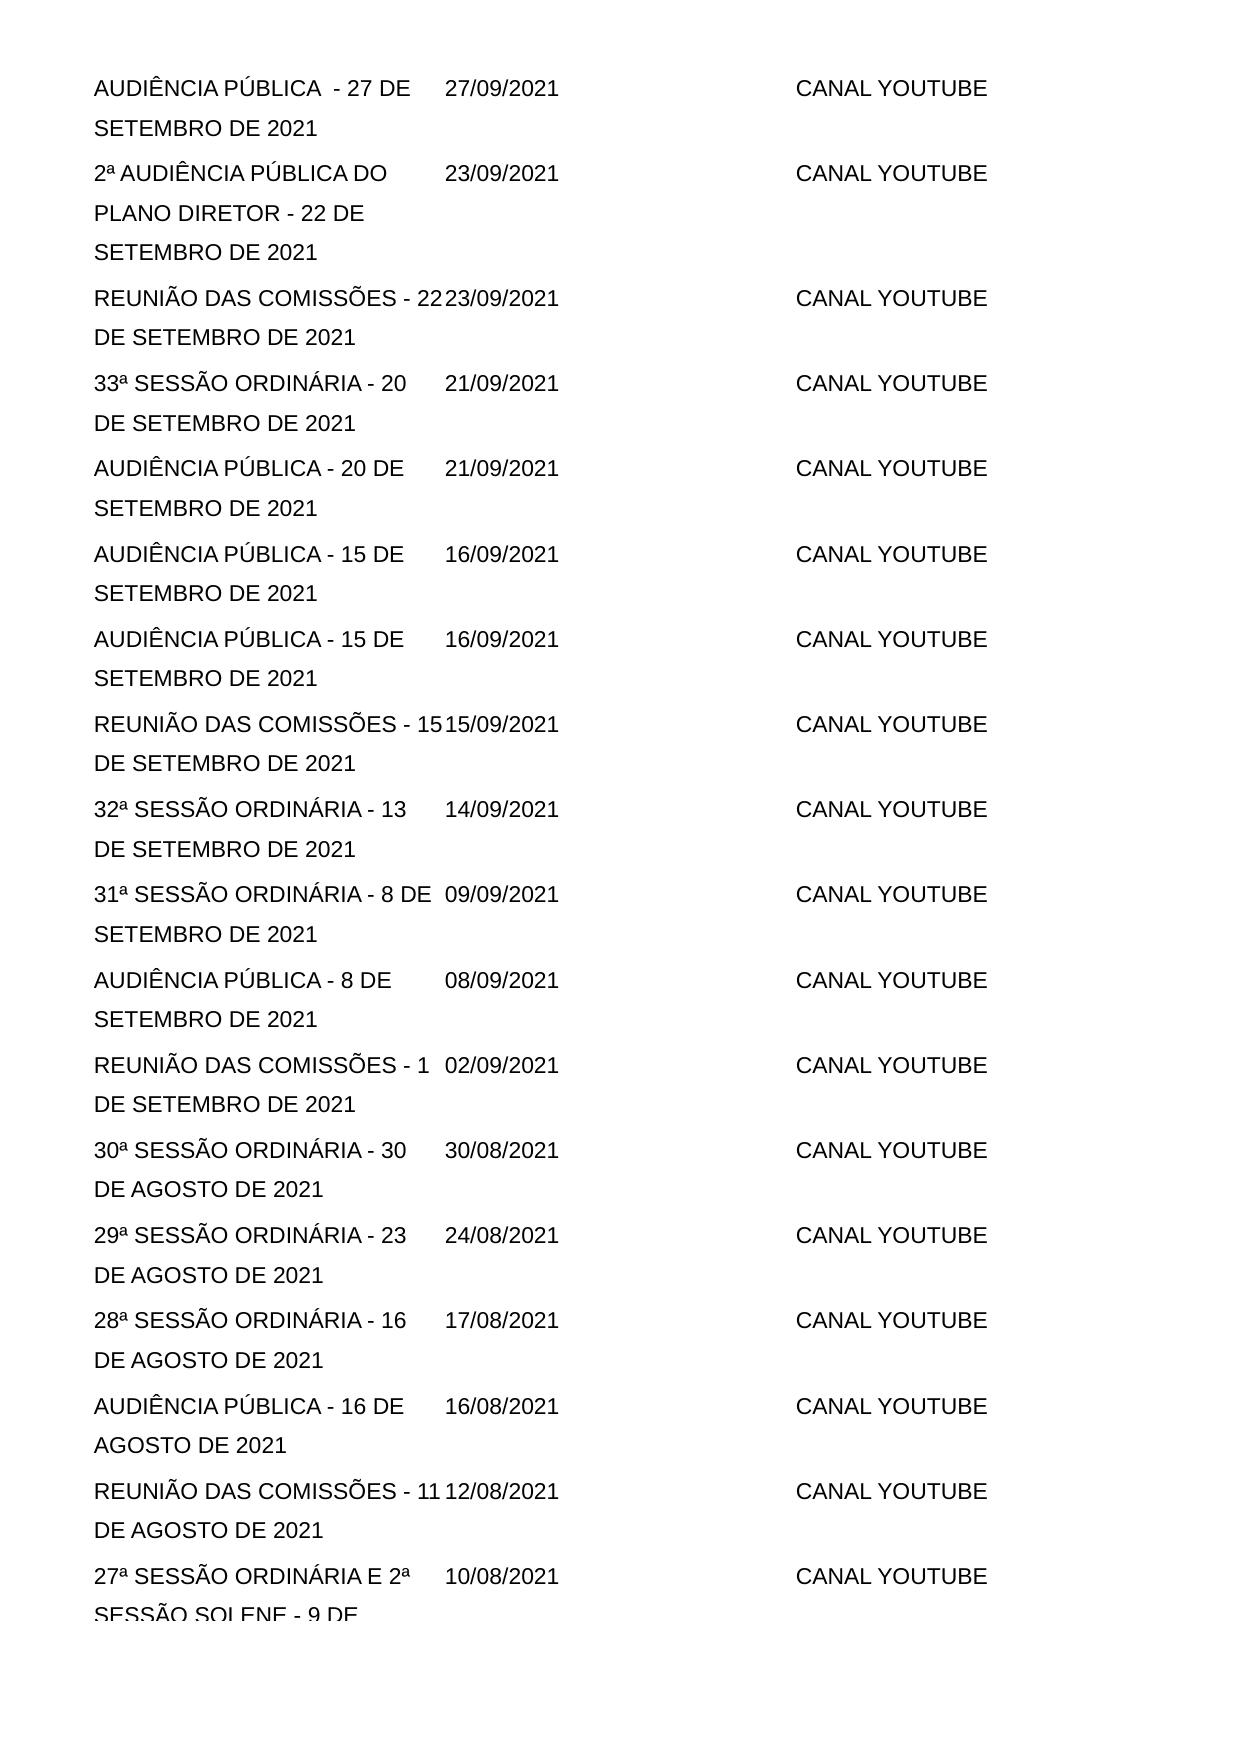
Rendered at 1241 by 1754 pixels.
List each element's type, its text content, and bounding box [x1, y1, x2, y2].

table_cell 16/08/2021 [445, 1393, 796, 1478]
table_cell CANAL YOUTUBE [796, 1393, 1146, 1478]
table_cell 23/09/2021 [445, 285, 796, 370]
table_cell 17/08/2021 [445, 1308, 796, 1393]
table_cell REUNIÃO DAS COMISSÕES - 1 DE SETEMBRO DE 2021 [94, 1052, 444, 1137]
table_cell 32ª SESSÃO ORDINÁRIA - 13 DE SETEMBRO DE 2021 [94, 796, 444, 881]
table_cell CANAL YOUTUBE [796, 796, 1146, 881]
table_cell CANAL YOUTUBE [796, 1308, 1146, 1393]
table_cell CANAL YOUTUBE [796, 1563, 1146, 1620]
table_cell CANAL YOUTUBE [796, 160, 1146, 285]
table_cell 10/08/2021 [445, 1563, 796, 1620]
table_cell AUDIÊNCIA PÚBLICA - 8 DE SETEMBRO DE 2021 [94, 967, 444, 1052]
table_cell 30ª SESSÃO ORDINÁRIA - 30 DE AGOSTO DE 2021 [94, 1137, 444, 1222]
table_cell AUDIÊNCIA PÚBLICA - 20 DE SETEMBRO DE 2021 [94, 455, 444, 541]
table_cell 21/09/2021 [445, 455, 796, 541]
table_cell CANAL YOUTUBE [796, 285, 1146, 370]
table_cell AUDIÊNCIA PÚBLICA - 27 DE SETEMBRO DE 2021 [94, 75, 444, 160]
table_cell 27ª SESSÃO ORDINÁRIA E 2ª SESSÃO SOLENE - 9 DE [94, 1563, 444, 1620]
table_cell AUDIÊNCIA PÚBLICA - 15 DE SETEMBRO DE 2021 [94, 626, 444, 711]
table_cell 33ª SESSÃO ORDINÁRIA - 20 DE SETEMBRO DE 2021 [94, 370, 444, 455]
table_cell 15/09/2021 [445, 711, 796, 796]
table_cell 08/09/2021 [445, 967, 796, 1052]
table_cell 31ª SESSÃO ORDINÁRIA - 8 DE SETEMBRO DE 2021 [94, 881, 444, 967]
table_cell 16/09/2021 [445, 626, 796, 711]
table_cell 14/09/2021 [445, 796, 796, 881]
table_cell CANAL YOUTUBE [796, 626, 1146, 711]
table_cell CANAL YOUTUBE [796, 370, 1146, 455]
table_cell CANAL YOUTUBE [796, 1222, 1146, 1307]
table_cell AUDIÊNCIA PÚBLICA - 16 DE AGOSTO DE 2021 [94, 1393, 444, 1478]
table_cell 24/08/2021 [445, 1222, 796, 1307]
table_cell CANAL YOUTUBE [796, 541, 1146, 626]
table_cell 27/09/2021 [445, 75, 796, 160]
table_cell CANAL YOUTUBE [796, 455, 1146, 541]
table_cell 2ª AUDIÊNCIA PÚBLICA DO PLANO DIRETOR - 22 DE SETEMBRO DE 2021 [94, 160, 444, 285]
table_cell 28ª SESSÃO ORDINÁRIA - 16 DE AGOSTO DE 2021 [94, 1308, 444, 1393]
table_cell AUDIÊNCIA PÚBLICA - 15 DE SETEMBRO DE 2021 [94, 541, 444, 626]
table_cell 12/08/2021 [445, 1478, 796, 1563]
table_cell REUNIÃO DAS COMISSÕES - 15 DE SETEMBRO DE 2021 [94, 711, 444, 796]
table_cell CANAL YOUTUBE [796, 1052, 1146, 1137]
table_cell CANAL YOUTUBE [796, 75, 1146, 160]
table_cell REUNIÃO DAS COMISSÕES - 11 DE AGOSTO DE 2021 [94, 1478, 444, 1563]
table_cell CANAL YOUTUBE [796, 711, 1146, 796]
table_cell 16/09/2021 [445, 541, 796, 626]
table_cell CANAL YOUTUBE [796, 1478, 1146, 1563]
table_cell 09/09/2021 [445, 881, 796, 967]
table_cell CANAL YOUTUBE [796, 967, 1146, 1052]
table_cell CANAL YOUTUBE [796, 1137, 1146, 1222]
table_cell CANAL YOUTUBE [796, 881, 1146, 967]
table_cell 29ª SESSÃO ORDINÁRIA - 23 DE AGOSTO DE 2021 [94, 1222, 444, 1307]
table_cell REUNIÃO DAS COMISSÕES - 22 DE SETEMBRO DE 2021 [94, 285, 444, 370]
table_cell 23/09/2021 [445, 160, 796, 285]
table_cell 21/09/2021 [445, 370, 796, 455]
table_cell 02/09/2021 [445, 1052, 796, 1137]
table_cell 30/08/2021 [445, 1137, 796, 1222]
